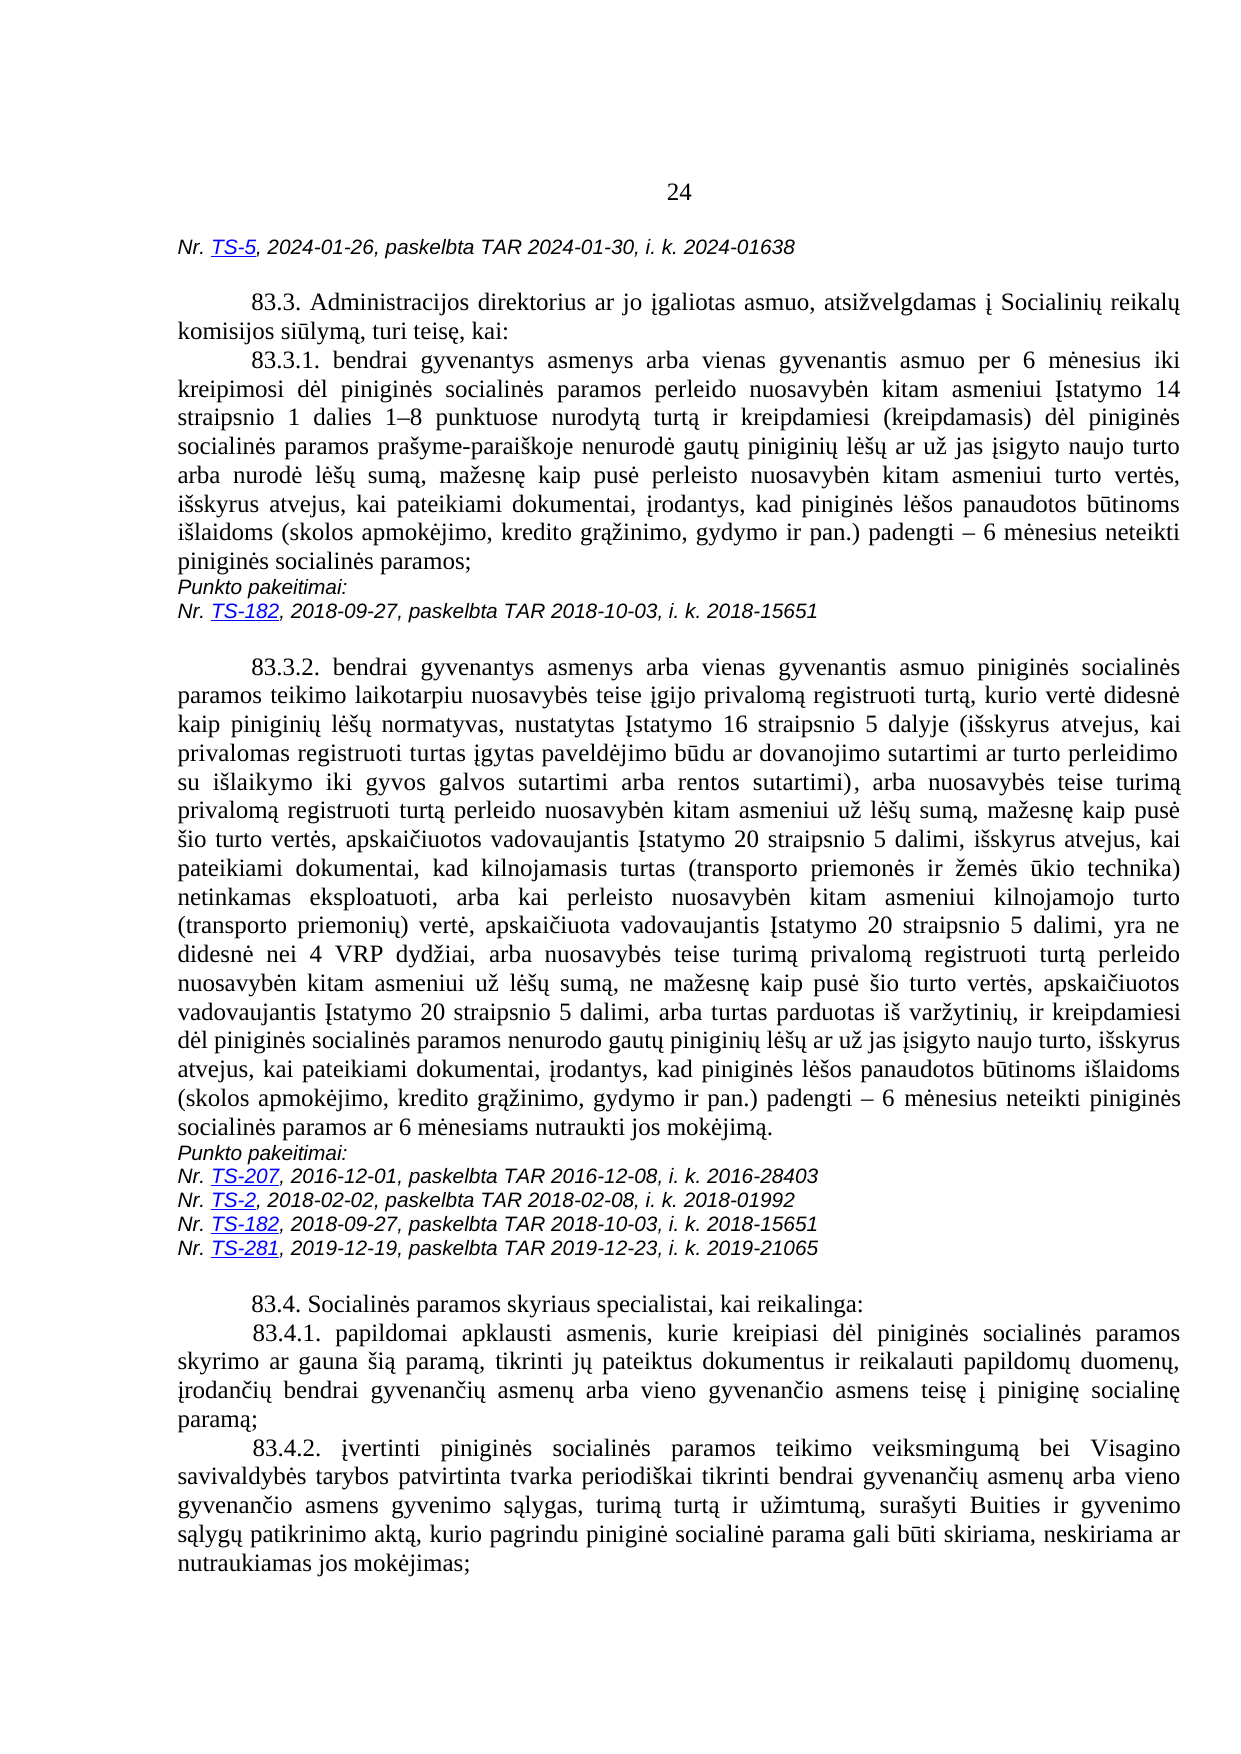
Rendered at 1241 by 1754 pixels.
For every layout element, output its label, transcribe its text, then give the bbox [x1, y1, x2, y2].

text Punkto pakeitimai: [177, 1140, 1181, 1164]
text Nr. TS-5, 2024-01-26, paskelbta TAR 2024-01-30, i. k. 2024-01638 [177, 235, 1181, 259]
text Nr. TS-207, 2016-12-01, paskelbta TAR 2016-12-08, i. k. 2016-28403 [177, 1164, 1181, 1188]
text 83.3.1. bendrai gyvenantys asmenys arba vienas gyvenantis asmuo per 6 mėnesius iki kreipimosi dėl piniginės socialinės paramos perleido nuosavybėn kitam asmeniui Įstatymo 14 straipsnio 1 dalies 1–8 punktuose nurodytą turtą ir kreipdamiesi (kreipdamasis) dėl piniginės socialinės paramos prašyme-paraiškoje nenurodė gautų piniginių lėšų ar už jas įsigyto naujo turto arba nurodė lėšų sumą, mažesnę kaip pusė perleisto nuosavybėn kitam asmeniui turto vertės, išskyrus atvejus, kai pateikiami dokumentai, įrodantys, kad piniginės lėšos panaudotos būtinoms išlaidoms (skolos apmokėjimo, kredito grąžinimo, gydymo ir pan.) padengti – 6 mėnesius neteikti piniginės socialinės paramos; [177, 345, 1181, 575]
text Nr. TS-182, 2018-09-27, paskelbta TAR 2018-10-03, i. k. 2018-15651 [177, 599, 1181, 623]
text 83.4.1. papildomai apklausti asmenis, kurie kreipiasi dėl piniginės socialinės paramos skyrimo ar gauna šią paramą, tikrinti jų pateiktus dokumentus ir reikalauti papildomų duomenų, įrodančių bendrai gyvenančių asmenų arba vieno gyvenančio asmens teisę į piniginę socialinę paramą; [177, 1318, 1181, 1433]
text Nr. TS-281, 2019-12-19, paskelbta TAR 2019-12-23, i. k. 2019-21065 [177, 1236, 1181, 1260]
text 83.4. Socialinės paramos skyriaus specialistai, kai reikalinga: [177, 1289, 1181, 1318]
text Nr. TS-182, 2018-09-27, paskelbta TAR 2018-10-03, i. k. 2018-15651 [177, 1212, 1181, 1236]
text Nr. TS-2, 2018-02-02, paskelbta TAR 2018-02-08, i. k. 2018-01992 [177, 1188, 1181, 1212]
text Punkto pakeitimai: [177, 575, 1181, 599]
text 83.3.2. bendrai gyvenantys asmenys arba vienas gyvenantis asmuo piniginės socialinės paramos teikimo laikotarpiu nuosavybės teise įgijo privalomą registruoti turtą, kurio vertė didesnė kaip piniginių lėšų normatyvas, nustatytas Įstatymo 16 straipsnio 5 dalyje (išskyrus atvejus, kai privalomas registruoti turtas įgytas paveldėjimo būdu ar dovanojimo sutartimi ar turto perleidimo su išlaikymo iki gyvos galvos sutartimi arba rentos sutartimi), arba nuosavybės teise turimą privalomą registruoti turtą perleido nuosavybėn kitam asmeniui už lėšų sumą, mažesnę kaip pusė šio turto vertės, apskaičiuotos vadovaujantis Įstatymo 20 straipsnio 5 dalimi, išskyrus atvejus, kai pateikiami dokumentai, kad kilnojamasis turtas (transporto priemonės ir žemės ūkio technika) netinkamas eksploatuoti, arba kai perleisto nuosavybėn kitam asmeniui kilnojamojo turto (transporto priemonių) vertė, apskaičiuota vadovaujantis Įstatymo 20 straipsnio 5 dalimi, yra ne didesnė nei 4 VRP dydžiai, arba nuosavybės teise turimą privalomą registruoti turtą perleido nuosavybėn kitam asmeniui už lėšų sumą, ne mažesnę kaip pusė šio turto vertės, apskaičiuotos vadovaujantis Įstatymo 20 straipsnio 5 dalimi, arba turtas parduotas iš varžytinių, ir kreipdamiesi dėl piniginės socialinės paramos nenurodo gautų piniginių lėšų ar už jas įsigyto naujo turto, išskyrus atvejus, kai pateikiami dokumentai, įrodantys, kad piniginės lėšos panaudotos būtinoms išlaidoms (skolos apmokėjimo, kredito grąžinimo, gydymo ir pan.) padengti – 6 mėnesius neteikti piniginės socialinės paramos ar 6 mėnesiams nutraukti jos mokėjimą. [177, 652, 1181, 1140]
text 83.4.2. įvertinti piniginės socialinės paramos teikimo veiksmingumą bei Visagino savivaldybės tarybos patvirtinta tvarka periodiškai tikrinti bendrai gyvenančių asmenų arba vieno gyvenančio asmens gyvenimo sąlygas, turimą turtą ir užimtumą, surašyti Buities ir gyvenimo sąlygų patikrinimo aktą, kurio pagrindu piniginė socialinė parama gali būti skiriama, neskiriama ar nutraukiamas jos mokėjimas; [177, 1433, 1181, 1576]
text 83.3. Administracijos direktorius ar jo įgaliotas asmuo, atsižvelgdamas į Socialinių reikalų komisijos siūlymą, turi teisę, kai: [177, 287, 1181, 345]
